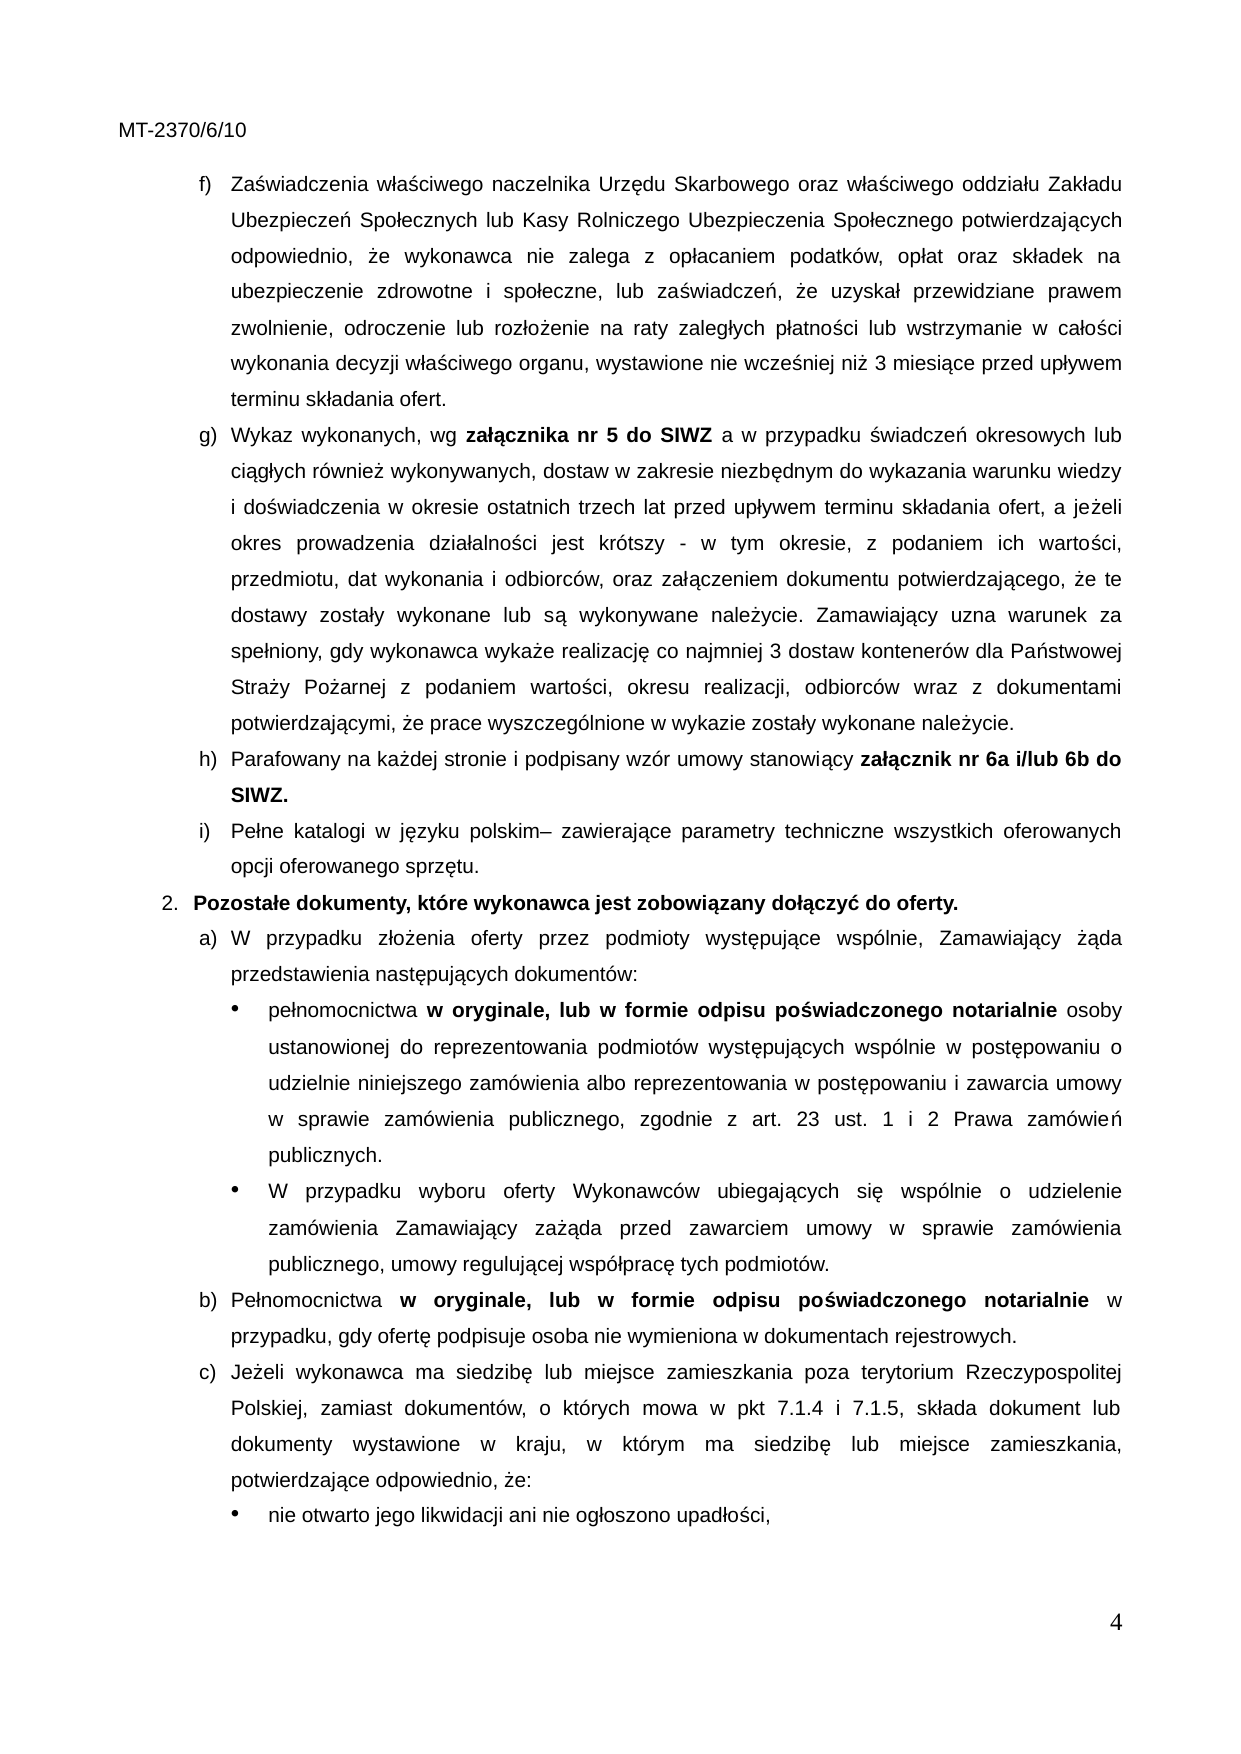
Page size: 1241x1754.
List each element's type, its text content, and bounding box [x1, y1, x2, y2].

list W przypadku wyboru oferty Wykonawców ubiegających się wspólnie o udzielenie zamówienia Zamawiający zażąda przed zawarciem umowy w sprawie zamówienia publicznego, umowy regulującej współpracę tych podmiotów. [231, 1179, 1122, 1276]
list pełnomocnictwa w oryginale, lub w formie odpisu poświadczonego notarialnie osoby ustanowionej do reprezentowania podmiotów występujących wspólnie w postępowaniu o udzielnie niniejszego zamówienia albo reprezentowania w postępowaniu i zawarcia umowy w sprawie zamówienia publicznego, zgodnie z art. 23 ust. 1 i 2 Prawa zamówień publicznych. [231, 998, 1122, 1167]
list Wykaz wykonanych, wg załącznika nr 5 do SIWZ a w przypadku świadczeń okresowych lub ciągłych również wykonywanych, dostaw w zakresie niezbędnym do wykazania warunku wiedzy i doświadczenia w okresie ostatnich trzech lat przed upływem terminu składania ofert, a jeżeli okres prowadzenia działalności jest krótszy - w tym okresie, z podaniem ich wartości, przedmiotu, dat wykonania i odbiorców, oraz załączeniem dokumentu potwierdzającego, że te dostawy zostały wykonane lub są wykonywane należycie. Zamawiający uzna warunek za spełniony, gdy wykonawca wykaże realizację co najmniej 3 dostaw kontenerów dla Państwowej Straży Pożarnej z podaniem wartości, okresu realizacji, odbiorców wraz z dokumentami potwierdzającymi, że prace wyszczególnione w wykazie zostały wykonane należycie. [193, 423, 1122, 734]
list Zaświadczenia właściwego naczelnika Urzędu Skarbowego oraz właściwego oddziału Zakładu Ubezpieczeń Społecznych lub Kasy Rolniczego Ubezpieczenia Społecznego potwierdzających odpowiednio, że wykonawca nie zalega z opłacaniem podatków, opłat oraz składek na ubezpieczenie zdrowotne i społeczne, lub zaświadczeń, że uzyskał przewidziane prawem zwolnienie, odroczenie lub rozłożenie na raty zaległych płatności lub wstrzymanie w całości wykonania decyzji właściwego organu, wystawione nie wcześniej niż 3 miesiące przed upływem terminu składania ofert. [193, 172, 1122, 411]
list nie otwarto jego likwidacji ani nie ogłoszono upadłości, [231, 1503, 1122, 1528]
list W przypadku złożenia oferty przez podmioty występujące wspólnie, Zamawiający żąda przedstawienia następujących dokumentów: [193, 926, 1122, 986]
list Pełnomocnictwa w oryginale, lub w formie odpisu poświadczonego notarialnie w przypadku, gdy ofertę podpisuje osoba nie wymieniona w dokumentach rejestrowych. [193, 1288, 1122, 1348]
list Pełne katalogi w języku polskim– zawierające parametry techniczne wszystkich oferowanych opcji oferowanego sprzętu. [193, 818, 1122, 878]
list Jeżeli wykonawca ma siedzibę lub miejsce zamieszkania poza terytorium Rzeczypospolitej Polskiej, zamiast dokumentów, o których mowa w pkt 7.1.4 i 7.1.5, składa dokument lub dokumenty wystawione w kraju, w którym ma siedzibę lub miejsce zamieszkania, potwierdzające odpowiednio, że: [193, 1359, 1122, 1491]
list Parafowany na każdej stronie i podpisany wzór umowy stanowiący załącznik nr 6a i/lub 6b do SIWZ. [193, 747, 1122, 806]
list Pozostałe dokumenty, które wykonawca jest zobowiązany dołączyć do oferty. [156, 890, 1122, 914]
